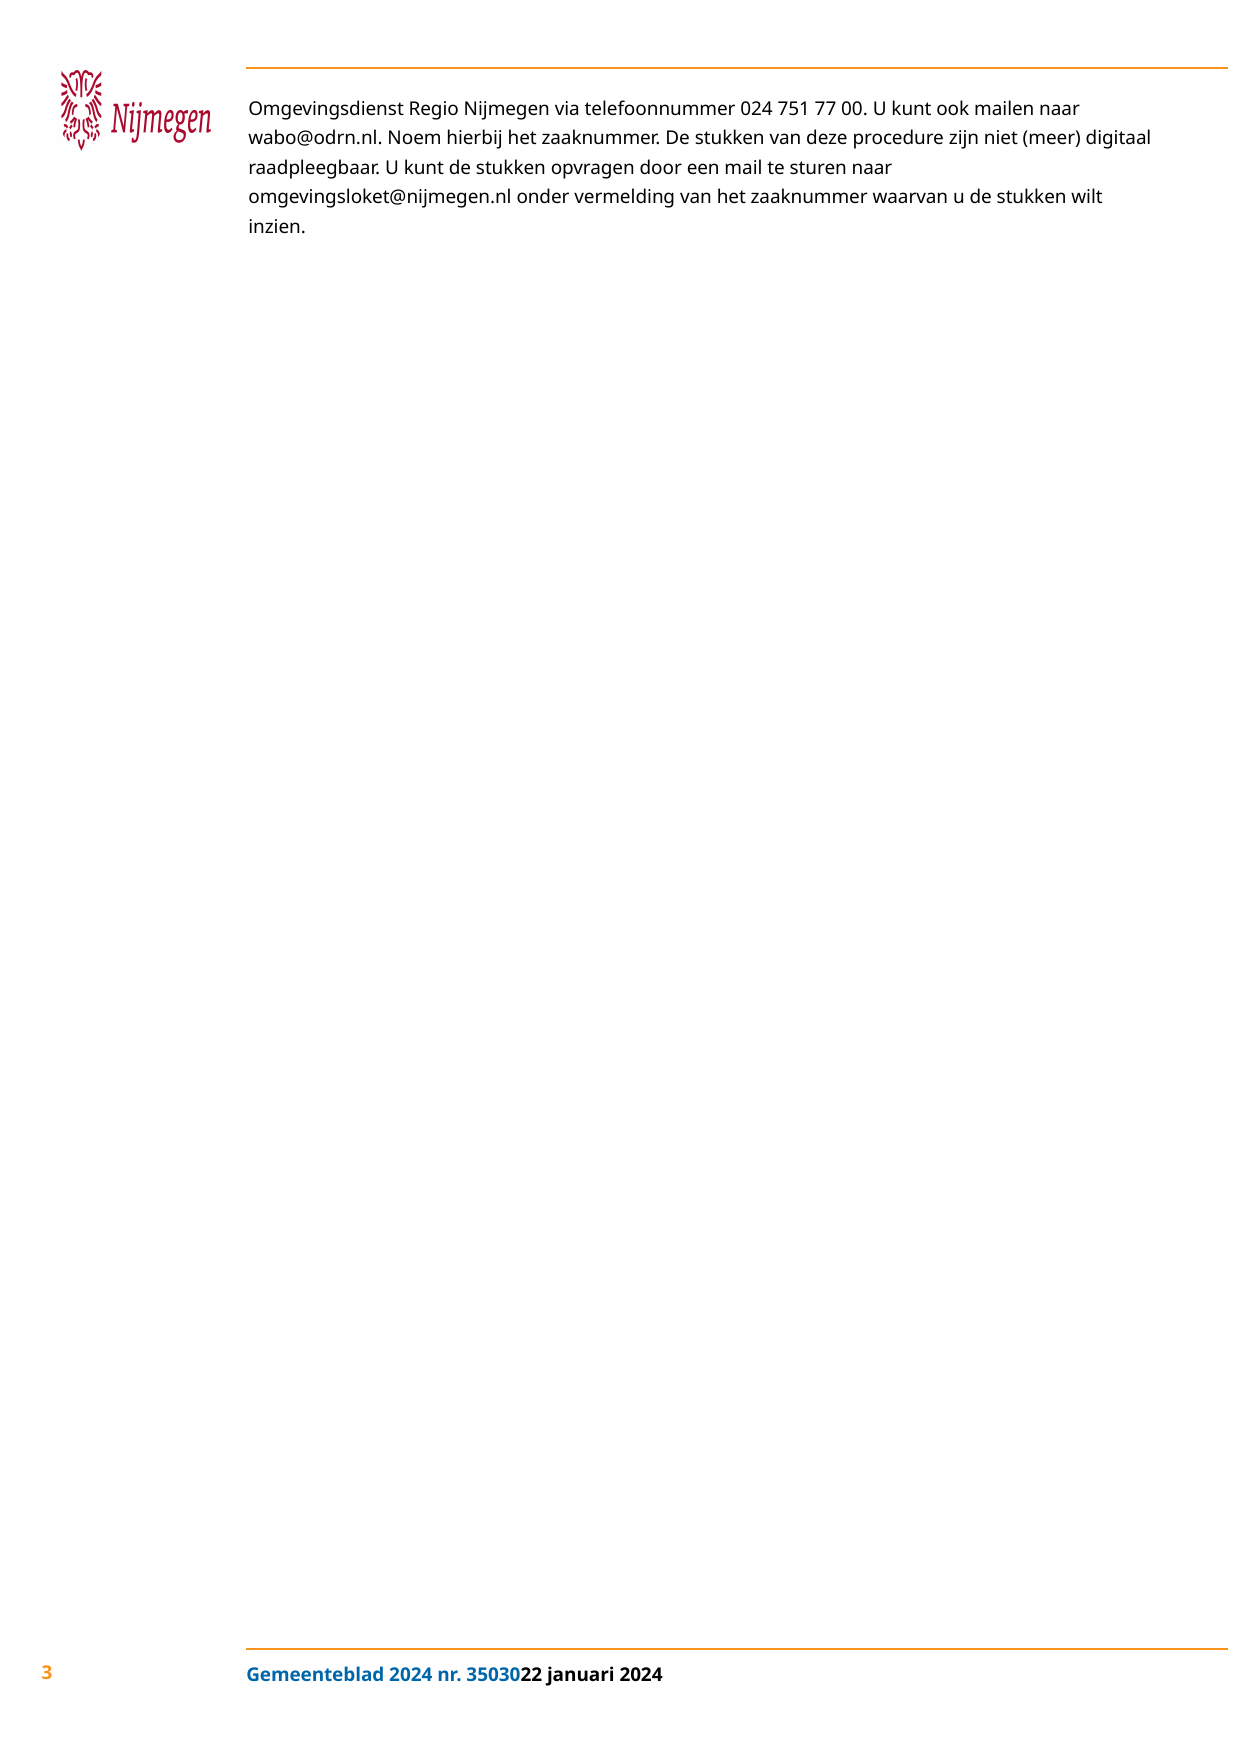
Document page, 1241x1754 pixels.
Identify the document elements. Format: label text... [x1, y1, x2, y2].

text Omgevingsdienst Regio Nijmegen via telefoonnummer 024 751 77 00. U kunt ook mailen naar wabo@odrn.nl. Noem hierbij het zaaknummer. De stukken van deze procedure zijn niet (meer) digitaal raadpleegbaar. U kunt de stukken opvragen door een mail te sturen naar omgevingsloket@nijmegen.nl onder vermelding van het zaaknummer waarvan u de stukken wilt inzien. [248, 95, 1152, 239]
picture [41, 47, 231, 172]
